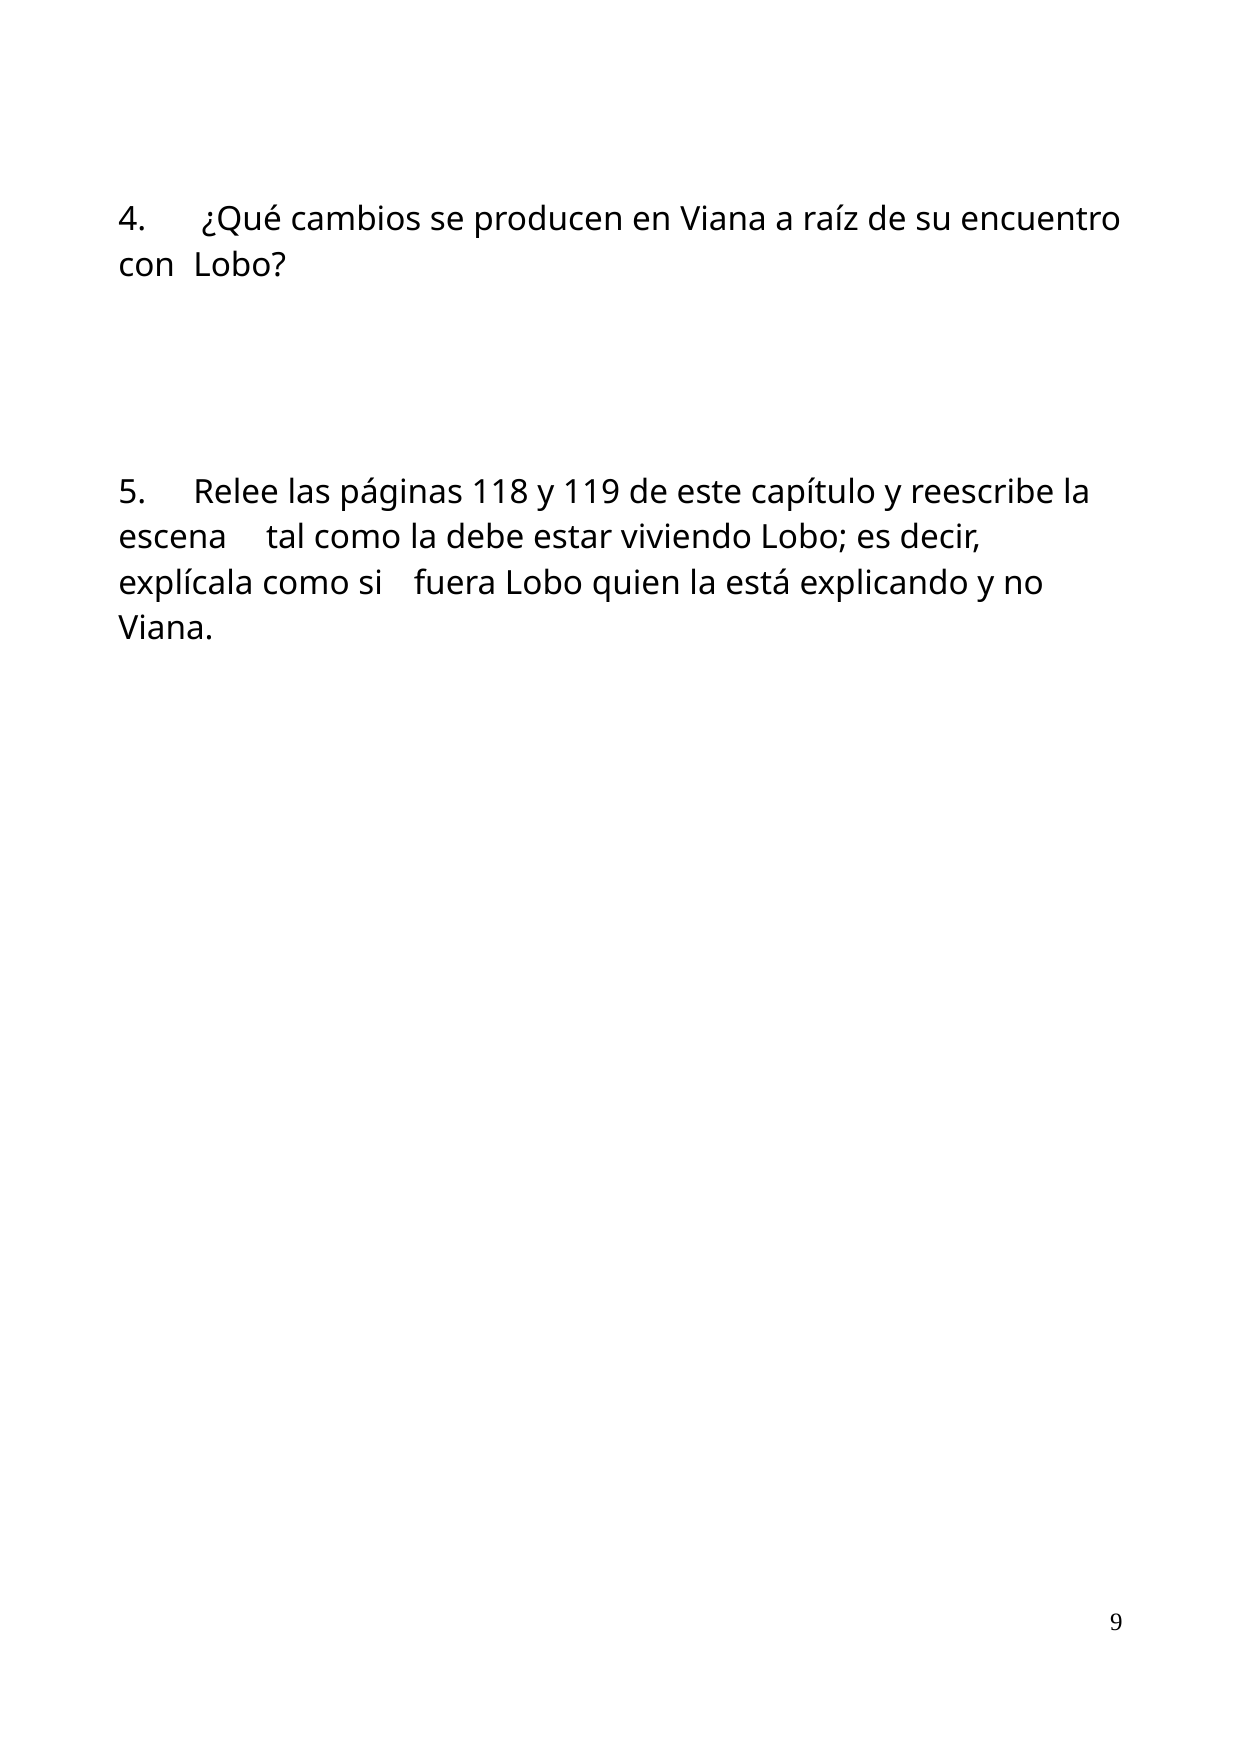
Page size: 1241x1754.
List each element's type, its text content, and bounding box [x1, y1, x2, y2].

list Relee las páginas 118 y 119 de este capítulo y reescribe la escena tal como la debe estar viviendo Lobo; es decir, explícala como si fuera Lobo quien la está explicando y no Viana. [118, 468, 1122, 649]
list ¿Qué cambios se producen en Viana a raíz de su encuentro con Lobo? [118, 195, 1122, 286]
